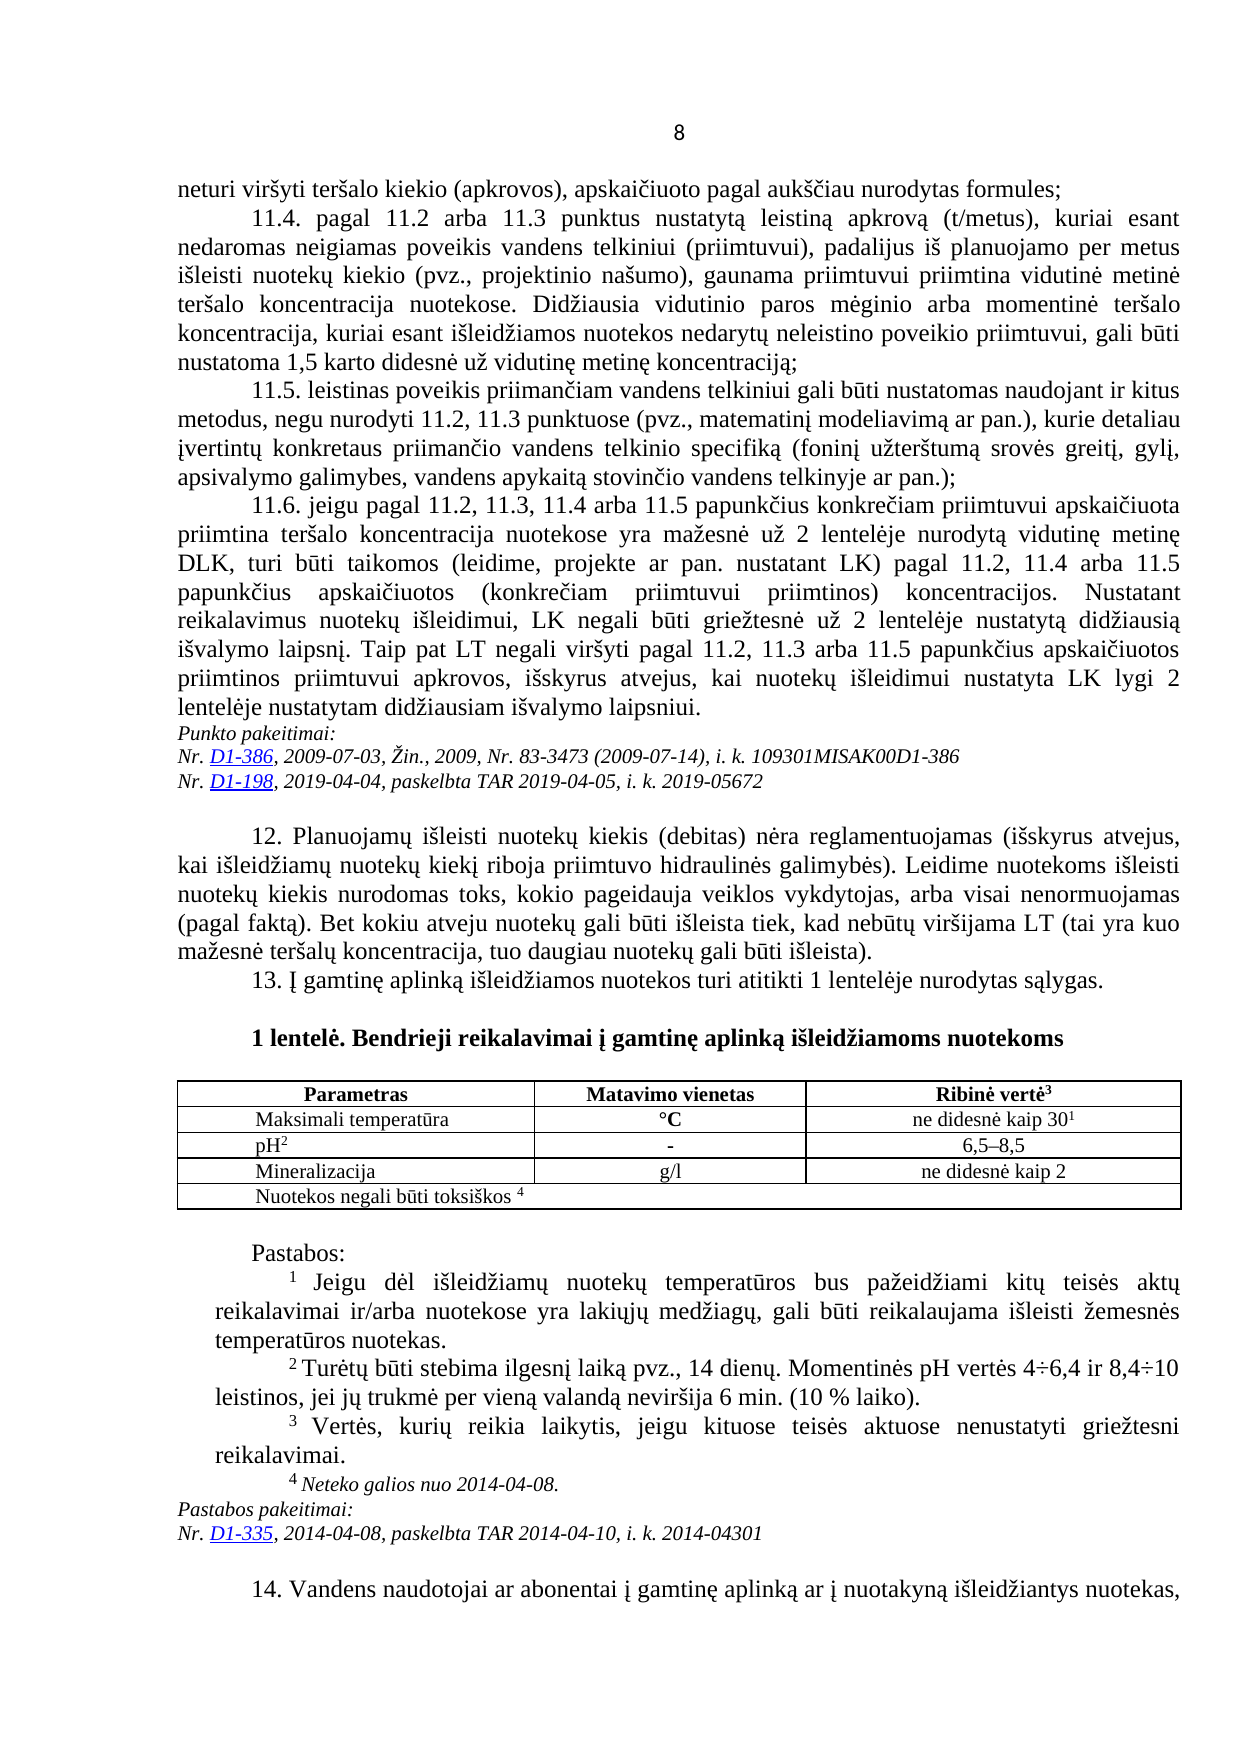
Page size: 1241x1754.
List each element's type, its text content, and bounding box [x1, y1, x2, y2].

table_cell 6,5–8,5 [807, 1133, 1180, 1157]
text 3 Vertės, kurių reikia laikytis, jeigu kituose teisės aktuose nenustatyti griežtesni reikalavimai. [215, 1411, 1181, 1468]
text Pastabos: [177, 1238, 1181, 1267]
table_cell pH2 [178, 1133, 534, 1157]
table_cell °C [535, 1107, 805, 1131]
text 11.4. pagal 11.2 arba 11.3 punktus nustatytą leistiną apkrovą (t/metus), kuriai esant nedaromas neigiamas poveikis vandens telkiniui (priimtuvui), padalijus iš planuojamo per metus išleisti nuotekų kiekio (pvz., projektinio našumo), gaunama priimtuvui priimtina vidutinė metinė teršalo koncentracija nuotekose. Didžiausia vidutinio paros mėginio arba momentinė teršalo koncentracija, kuriai esant išleidžiamos nuotekos nedarytų neleistino poveikio priimtuvui, gali būti nustatoma 1,5 karto didesnė už vidutinę metinę koncentraciją; [177, 203, 1181, 375]
text Nr. D1-335, 2014-04-08, paskelbta TAR 2014-04-10, i. k. 2014-04301 [177, 1521, 1181, 1545]
table_header Parametras [178, 1082, 534, 1106]
table_cell Nuotekos negali būti toksiškos 4 [178, 1184, 1180, 1208]
text 1 lentelė. Bendrieji reikalavimai į gamtinę aplinką išleidžiamoms nuotekoms [177, 1023, 1181, 1051]
table_cell g/l [535, 1159, 805, 1183]
text 14. Vandens naudotojai ar abonentai į gamtinę aplinką ar į nuotakyną išleidžiantys nuotekas, [177, 1574, 1181, 1603]
table_cell Maksimali temperatūra [178, 1107, 534, 1131]
table_cell ne didesnė kaip 2 [807, 1159, 1180, 1183]
text Punkto pakeitimai: [177, 720, 1181, 744]
table_header Ribinė vertė3 [807, 1082, 1180, 1106]
text 11.5. leistinas poveikis priimančiam vandens telkiniui gali būti nustatomas naudojant ir kitus metodus, negu nurodyti 11.2, 11.3 punktuose (pvz., matematinį modeliavimą ar pan.), kurie detaliau įvertintų konkretaus priimančio vandens telkinio specifiką (foninį užterštumą srovės greitį, gylį, apsivalymo galimybes, vandens apykaitą stovinčio vandens telkinyje ar pan.); [177, 375, 1181, 490]
text Nr. D1-386, 2009-07-03, Žin., 2009, Nr. 83-3473 (2009-07-14), i. k. 109301MISAK00D1-386 [177, 744, 1181, 768]
text 12. Planuojamų išleisti nuotekų kiekis (debitas) nėra reglamentuojamas (išskyrus atvejus, kai išleidžiamų nuotekų kiekį riboja priimtuvo hidraulinės galimybės). Leidime nuotekoms išleisti nuotekų kiekis nurodomas toks, kokio pageidauja veiklos vykdytojas, arba visai nenormuojamas (pagal faktą). Bet kokiu atveju nuotekų gali būti išleista tiek, kad nebūtų viršijama LT (tai yra kuo mažesnė teršalų koncentracija, tuo daugiau nuotekų gali būti išleista). [177, 821, 1181, 965]
table_cell Mineralizacija [178, 1159, 534, 1183]
text 1 Jeigu dėl išleidžiamų nuotekų temperatūros bus pažeidžiami kitų teisės aktų reikalavimai ir/arba nuotekose yra lakiųjų medžiagų, gali būti reikalaujama išleisti žemesnės temperatūros nuotekas. [215, 1267, 1181, 1353]
text 2 Turėtų būti stebima ilgesnį laiką pvz., 14 dienų. Momentinės pH vertės 4÷6,4 ir 8,4÷10 leistinos, jei jų trukmė per vieną valandą neviršija 6 min. (10 % laiko). [215, 1353, 1181, 1411]
text 13. Į gamtinę aplinką išleidžiamos nuotekos turi atitikti 1 lentelėje nurodytas sąlygas. [177, 965, 1181, 994]
text Nr. D1-198, 2019-04-04, paskelbta TAR 2019-04-05, i. k. 2019-05672 [177, 768, 1181, 793]
text neturi viršyti teršalo kiekio (apkrovos), apskaičiuoto pagal aukščiau nurodytas formules; [177, 174, 1181, 203]
table_cell - [535, 1133, 805, 1157]
table_cell ne didesnė kaip 301 [807, 1107, 1180, 1131]
text 4 Neteko galios nuo 2014-04-08. [215, 1468, 1181, 1497]
text Pastabos pakeitimai: [177, 1497, 1181, 1521]
text 11.6. jeigu pagal 11.2, 11.3, 11.4 arba 11.5 papunkčius konkrečiam priimtuvui apskaičiuota priimtina teršalo koncentracija nuotekose yra mažesnė už 2 lentelėje nurodytą vidutinę metinę DLK, turi būti taikomos (leidime, projekte ar pan. nustatant LK) pagal 11.2, 11.4 arba 11.5 papunkčius apskaičiuotos (konkrečiam priimtuvui priimtinos) koncentracijos. Nustatant reikalavimus nuotekų išleidimui, LK negali būti griežtesnė už 2 lentelėje nustatytą didžiausią išvalymo laipsnį. Taip pat LT negali viršyti pagal 11.2, 11.3 arba 11.5 papunkčius apskaičiuotos priimtinos priimtuvui apkrovos, išskyrus atvejus, kai nuotekų išleidimui nustatyta LK lygi 2 lentelėje nustatytam didžiausiam išvalymo laipsniui. [177, 490, 1181, 720]
table_header Matavimo vienetas [535, 1082, 805, 1106]
